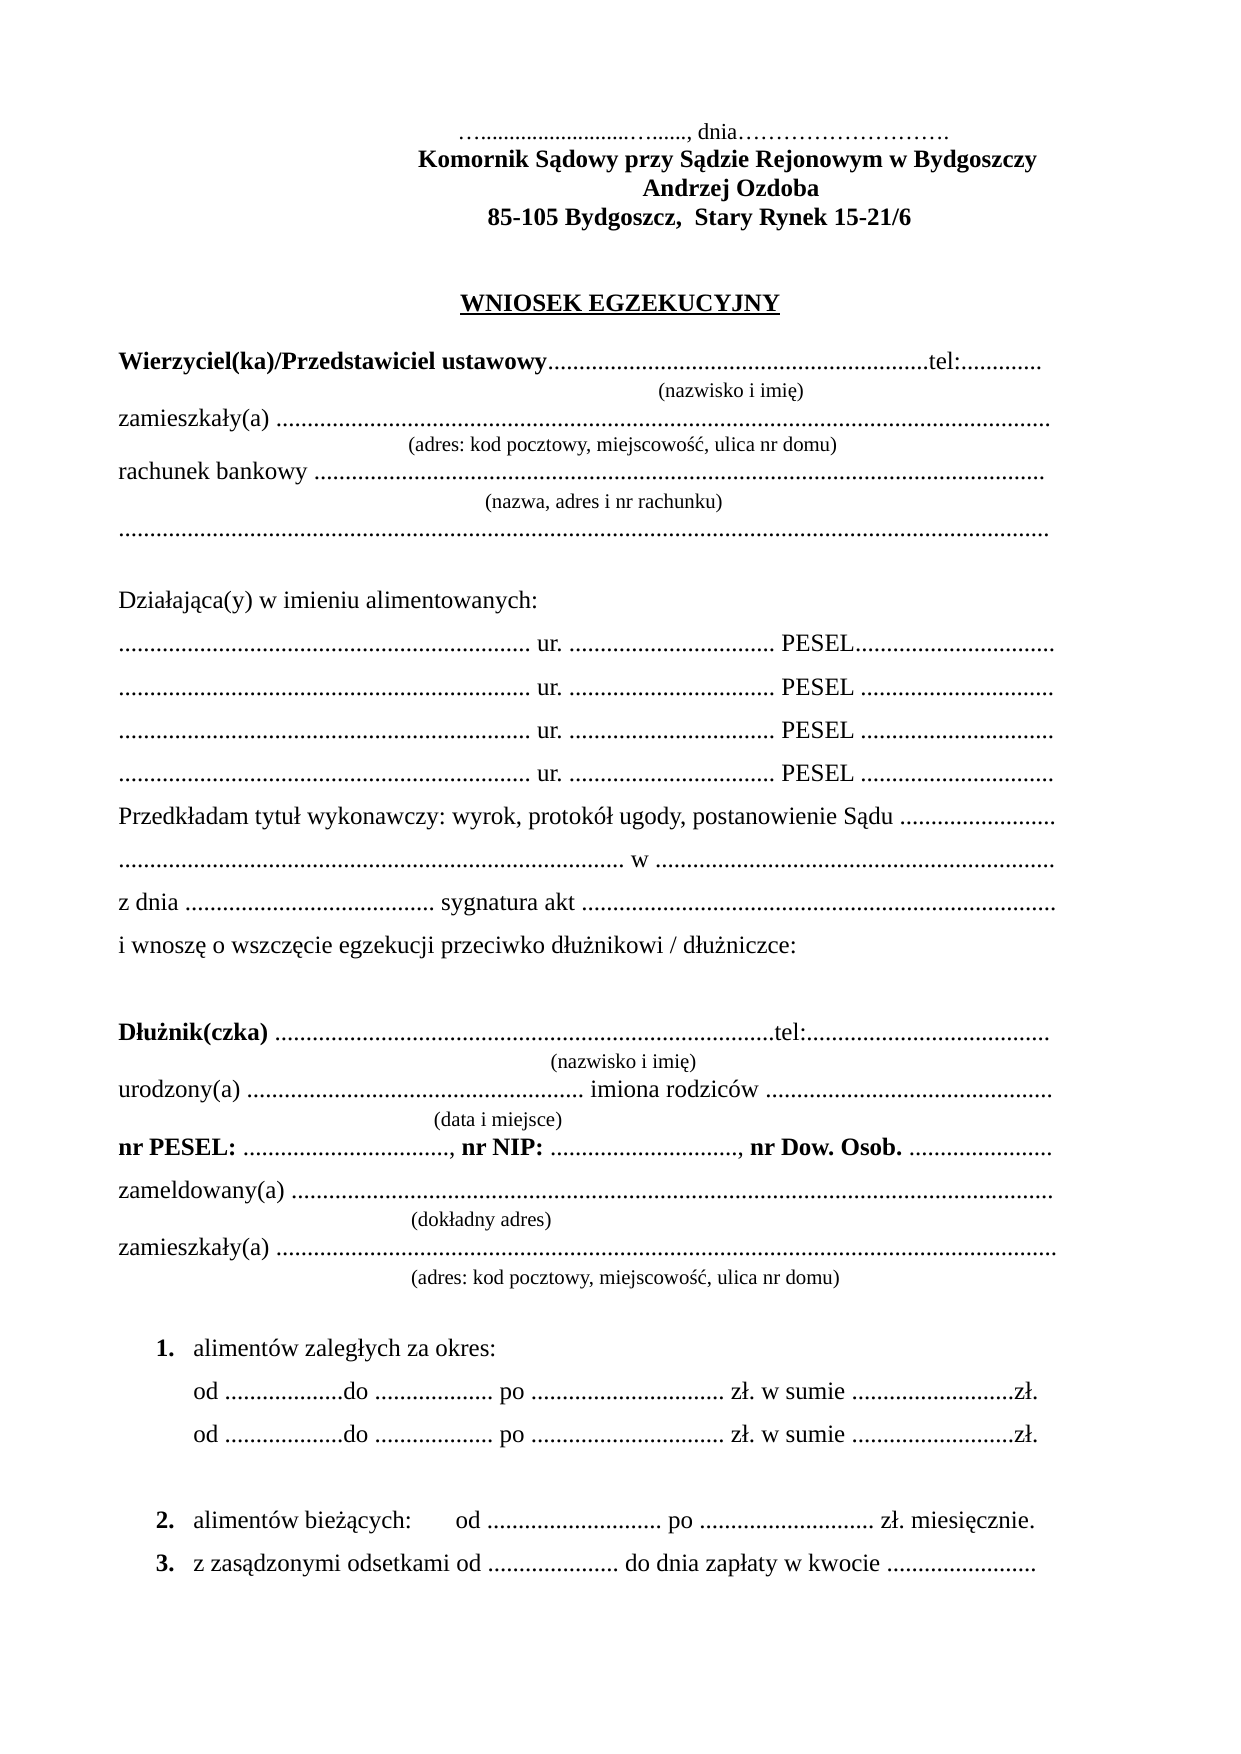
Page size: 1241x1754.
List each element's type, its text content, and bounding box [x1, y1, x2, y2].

text Dłużnik(czka) ................................................................................tel:....................................... [118, 1017, 1122, 1045]
text zamieszkały(a) ............................................................................................................................. [118, 1232, 1122, 1261]
text (nazwisko i imię) [118, 374, 1122, 403]
list alimentów bieżących: od ............................ po ............................ zł. miesięcznie. [156, 1505, 1122, 1534]
text (adres: kod pocztowy, miejscowość, ulica nr domu) [118, 432, 1122, 456]
text (dokładny adres) [118, 1203, 1122, 1232]
text Wierzyciel(ka)/Przedstawiciel ustawowy.............................................................tel:............. [118, 346, 1122, 374]
text …..........................…......, dnia………………………. [118, 118, 1122, 144]
text ................................................................................. w ................................................................ [118, 844, 1122, 873]
text zameldowany(a) .......................................................................................................................... [118, 1175, 1122, 1203]
text z dnia ........................................ sygnatura akt ............................................................................ [118, 887, 1122, 916]
text WNIOSEK EGZEKUCYJNY [118, 288, 1122, 317]
text .................................................................. ur. ................................. PESEL................................ [118, 628, 1122, 657]
list z zasądzonymi odsetkami od ..................... do dnia zapłaty w kwocie ........................ [156, 1548, 1122, 1577]
text Działająca(y) w imieniu alimentowanych: [118, 585, 1122, 614]
text Przedkładam tytuł wykonawczy: wyrok, protokół ugody, postanowienie Sądu ......................... [118, 801, 1122, 830]
text (nazwa, adres i nr rachunku) [118, 485, 1122, 513]
text (adres: kod pocztowy, miejscowość, ulica nr domu) [118, 1261, 1122, 1290]
text ..................................................................................................................................................... [118, 513, 1122, 542]
text od ...................do ................... po ............................... zł. w sumie ..........................zł. [118, 1419, 1122, 1448]
text .................................................................. ur. ................................. PESEL ............................... [118, 715, 1122, 743]
text zamieszkały(a) ............................................................................................................................ [118, 403, 1122, 432]
text (nazwisko i imię) [118, 1045, 1122, 1074]
text (data i miejsce) [118, 1103, 1122, 1132]
text urodzony(a) ...................................................... imiona rodziców .............................................. [118, 1074, 1122, 1103]
text od ...................do ................... po ............................... zł. w sumie ..........................zł. [118, 1376, 1122, 1405]
list alimentów zaległych za okres: [156, 1333, 1122, 1362]
text 85-105 Bydgoszcz, Stary Rynek 15-21/6 [118, 202, 1122, 231]
text rachunek bankowy ..................................................................................................................... [118, 456, 1122, 485]
text .................................................................. ur. ................................. PESEL ............................... [118, 672, 1122, 700]
text nr PESEL: ................................., nr NIP: .............................., nr Dow. Osob. ....................... [118, 1132, 1122, 1160]
text i wnoszę o wszczęcie egzekucji przeciwko dłużnikowi / dłużniczce: [118, 930, 1122, 959]
text Komornik Sądowy przy Sądzie Rejonowym w Bydgoszczy Andrzej Ozdoba [339, 144, 1122, 202]
text .................................................................. ur. ................................. PESEL ............................... [118, 758, 1122, 787]
